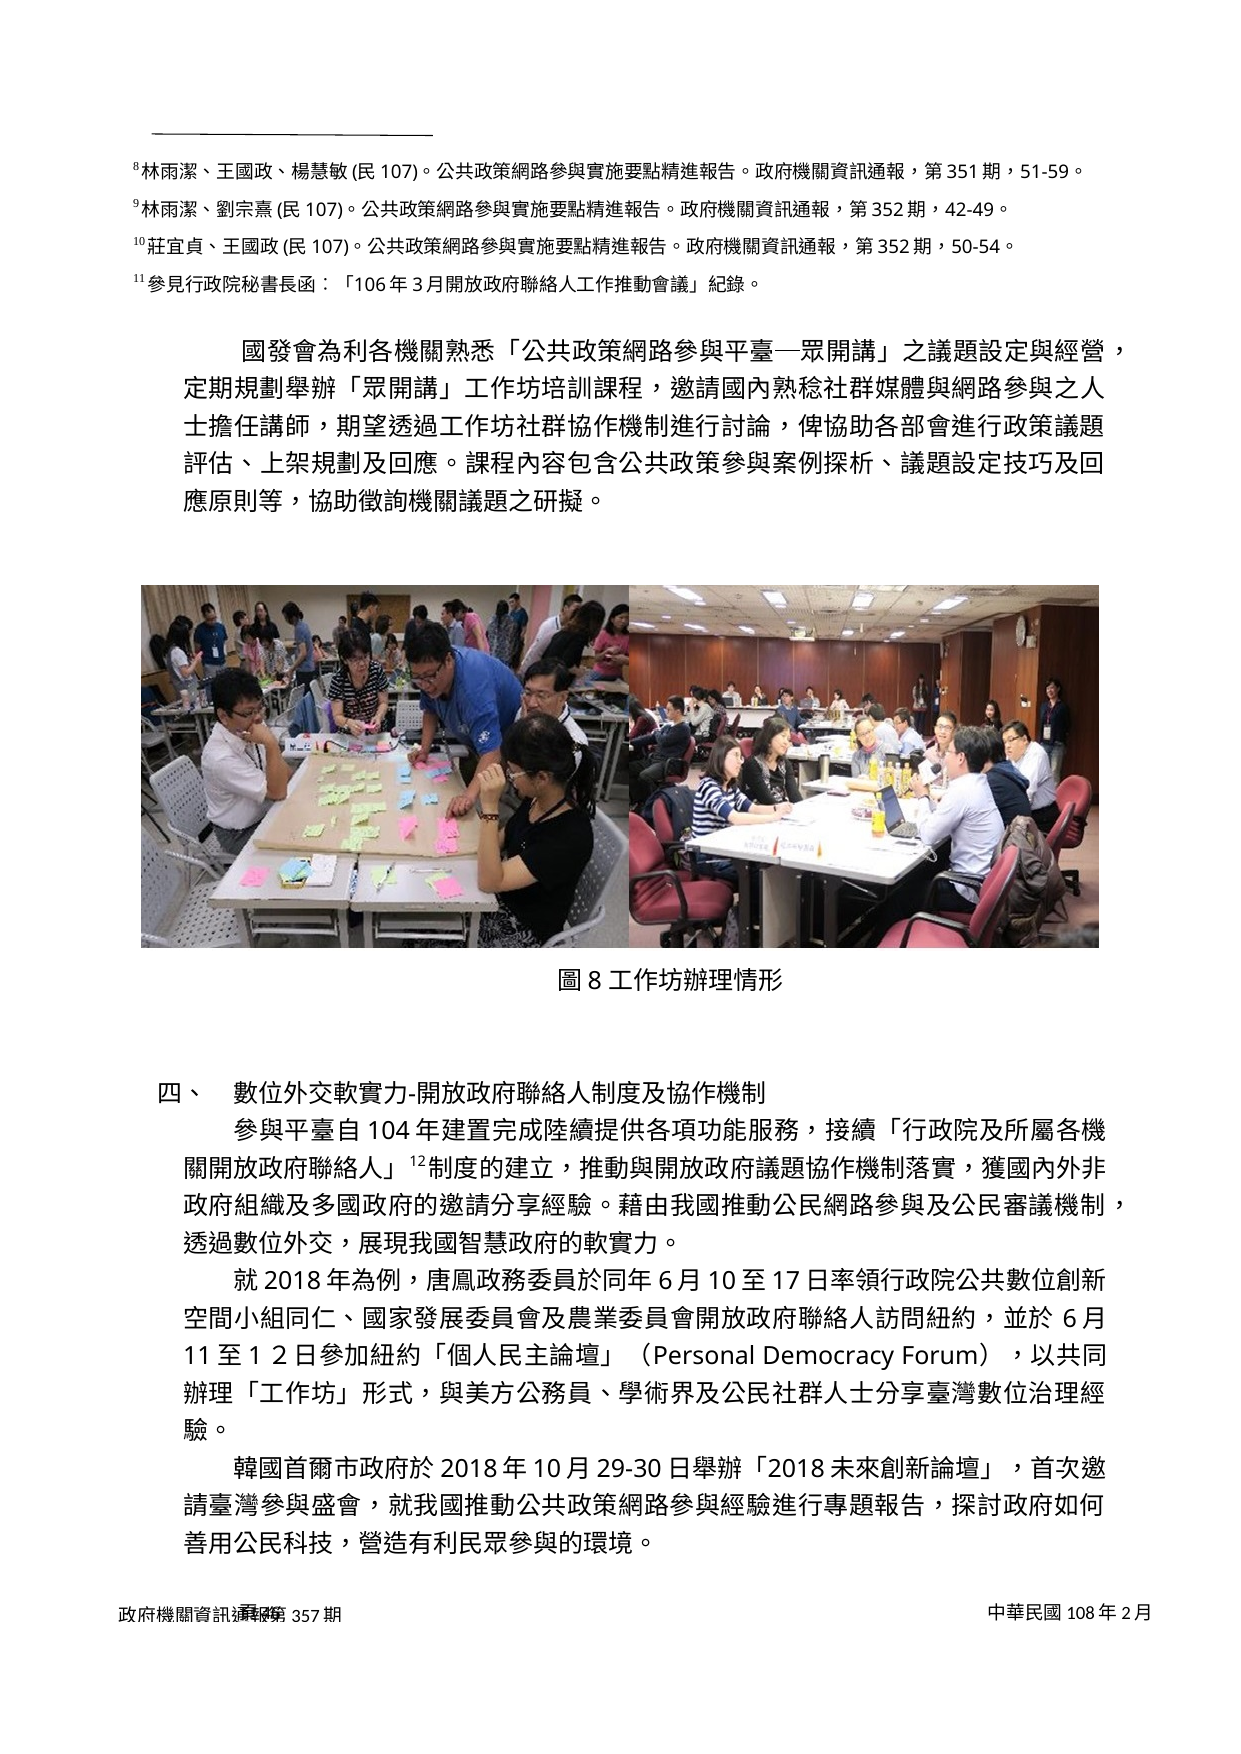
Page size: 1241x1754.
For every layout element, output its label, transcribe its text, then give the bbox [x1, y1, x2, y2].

text 9林雨潔、劉宗熹 (民107)。公共政策網路參與實施要點精進報告。政府機關資訊通報，第352期，42-49。 [133, 189, 1107, 227]
list 數位外交軟實力-開放政府聯絡人制度及協作機制 [157, 1072, 1107, 1110]
text 韓國首爾市政府於2018年10月29-30日舉辦「2018未來創新論壇」，首次邀請臺灣參與盛會，就我國推動公共政策網路參與經驗進行專題報告，探討政府如何善用公民科技，營造有利民眾參與的環境。 [183, 1447, 1107, 1560]
text 就2018年為例，唐鳯政務委員於同年6月10至17日率領行政院公共數位創新空間小組同仁、國家發展委員會及農業委員會開放政府聯絡人訪問紐約，並於6月11至1２日參加紐約「個人民主論壇」（Personal Democracy Forum），以共同辦理「工作坊」形式，與美方公務員、學術界及公民社群人士分享臺灣數位治理經驗。 [183, 1260, 1107, 1447]
text 10莊宜貞、王國政 (民107)。公共政策網路參與實施要點精進報告。政府機關資訊通報，第352期，50-54。 [133, 227, 1107, 264]
text 國發會為利各機關熟悉「公共政策網路參與平臺─眾開講」之議題設定與經營，定期規劃舉辦「眾開講」工作坊培訓課程，邀請國內熟稔社群媒體與網路參與之人士擔任講師，期望透過工作坊社群協作機制進行討論，俾協助各部會進行政策議題評估、上架規劃及回應。課程內容包含公共政策參與案例探析、議題設定技巧及回應原則等，協助徵詢機關議題之研擬。 [183, 331, 1107, 518]
text 11參見行政院秘書長函︰「106年3月開放政府聯絡人工作推動會議」紀錄。 [133, 264, 1107, 302]
text 8林雨潔、王國政、楊慧敏 (民107)。公共政策網路參與實施要點精進報告。政府機關資訊通報，第351期，51-59。 [133, 152, 1107, 189]
list 圖8 工作坊辦理情形 [233, 960, 1107, 997]
text 參與平臺自104年建置完成陸續提供各項功能服務，接續「行政院及所屬各機關開放政府聯絡人」12制度的建立，推動與開放政府議題協作機制落實，獲國內外非政府組織及多國政府的邀請分享經驗。藉由我國推動公民網路參與及公民審議機制，透過數位外交，展現我國智慧政府的軟實力。 [183, 1110, 1107, 1260]
picture [141, 585, 1099, 951]
